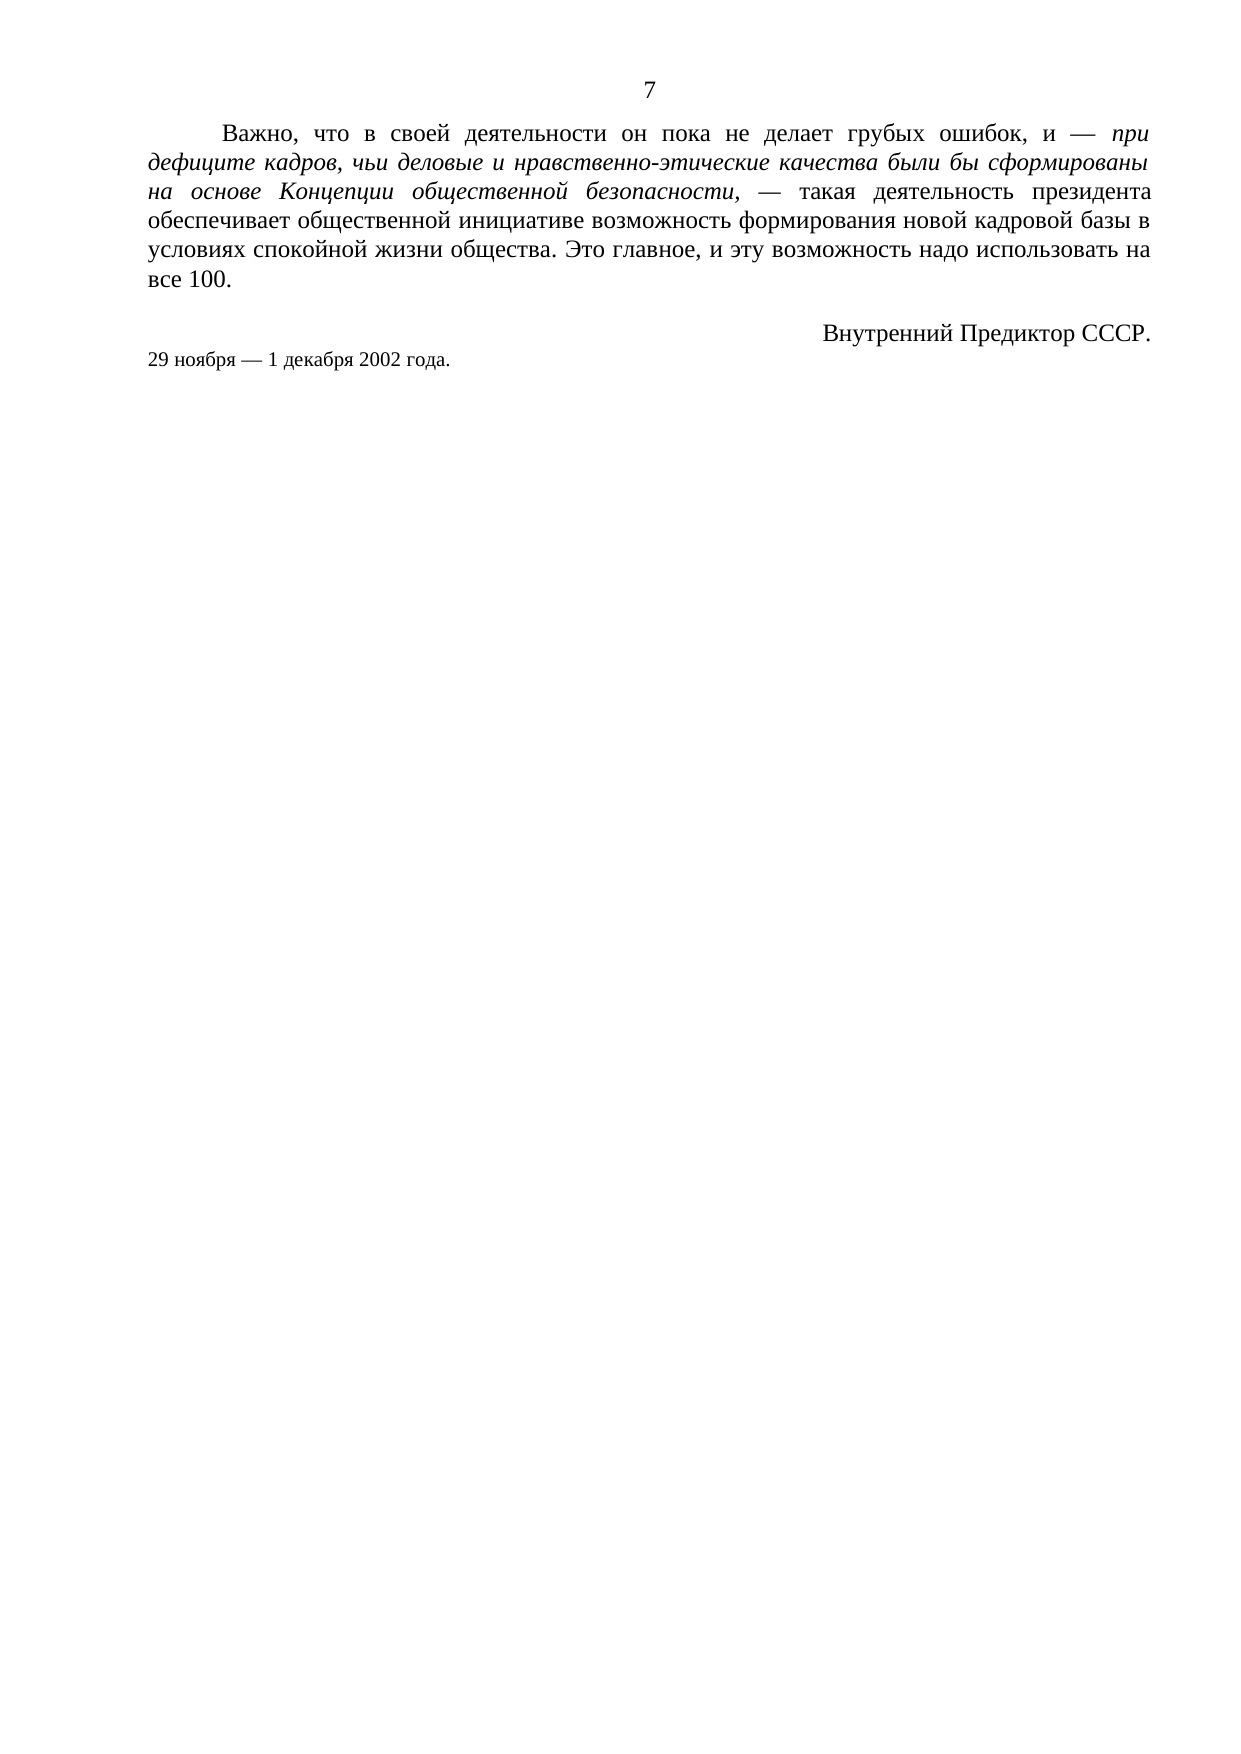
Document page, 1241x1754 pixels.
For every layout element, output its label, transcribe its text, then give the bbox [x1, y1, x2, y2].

text Важно, что в своей деятельности он пока не делает грубых ошибок, и — при дефиците кадров, чьи деловые и нравственно-этические качества были бы сформированы на основе Концепции общественной безопасности, — такая деятельность президента обеспечивает общественной инициативе возможность формирования новой кадровой базы в условиях спокойной жизни общества. Это главное, и эту возможность надо использовать на все 100. [148, 118, 1152, 292]
text 29 ноября — 1 декабря 2002 года. [148, 347, 1152, 371]
text Внутренний Предиктор СССР. [148, 317, 1152, 347]
